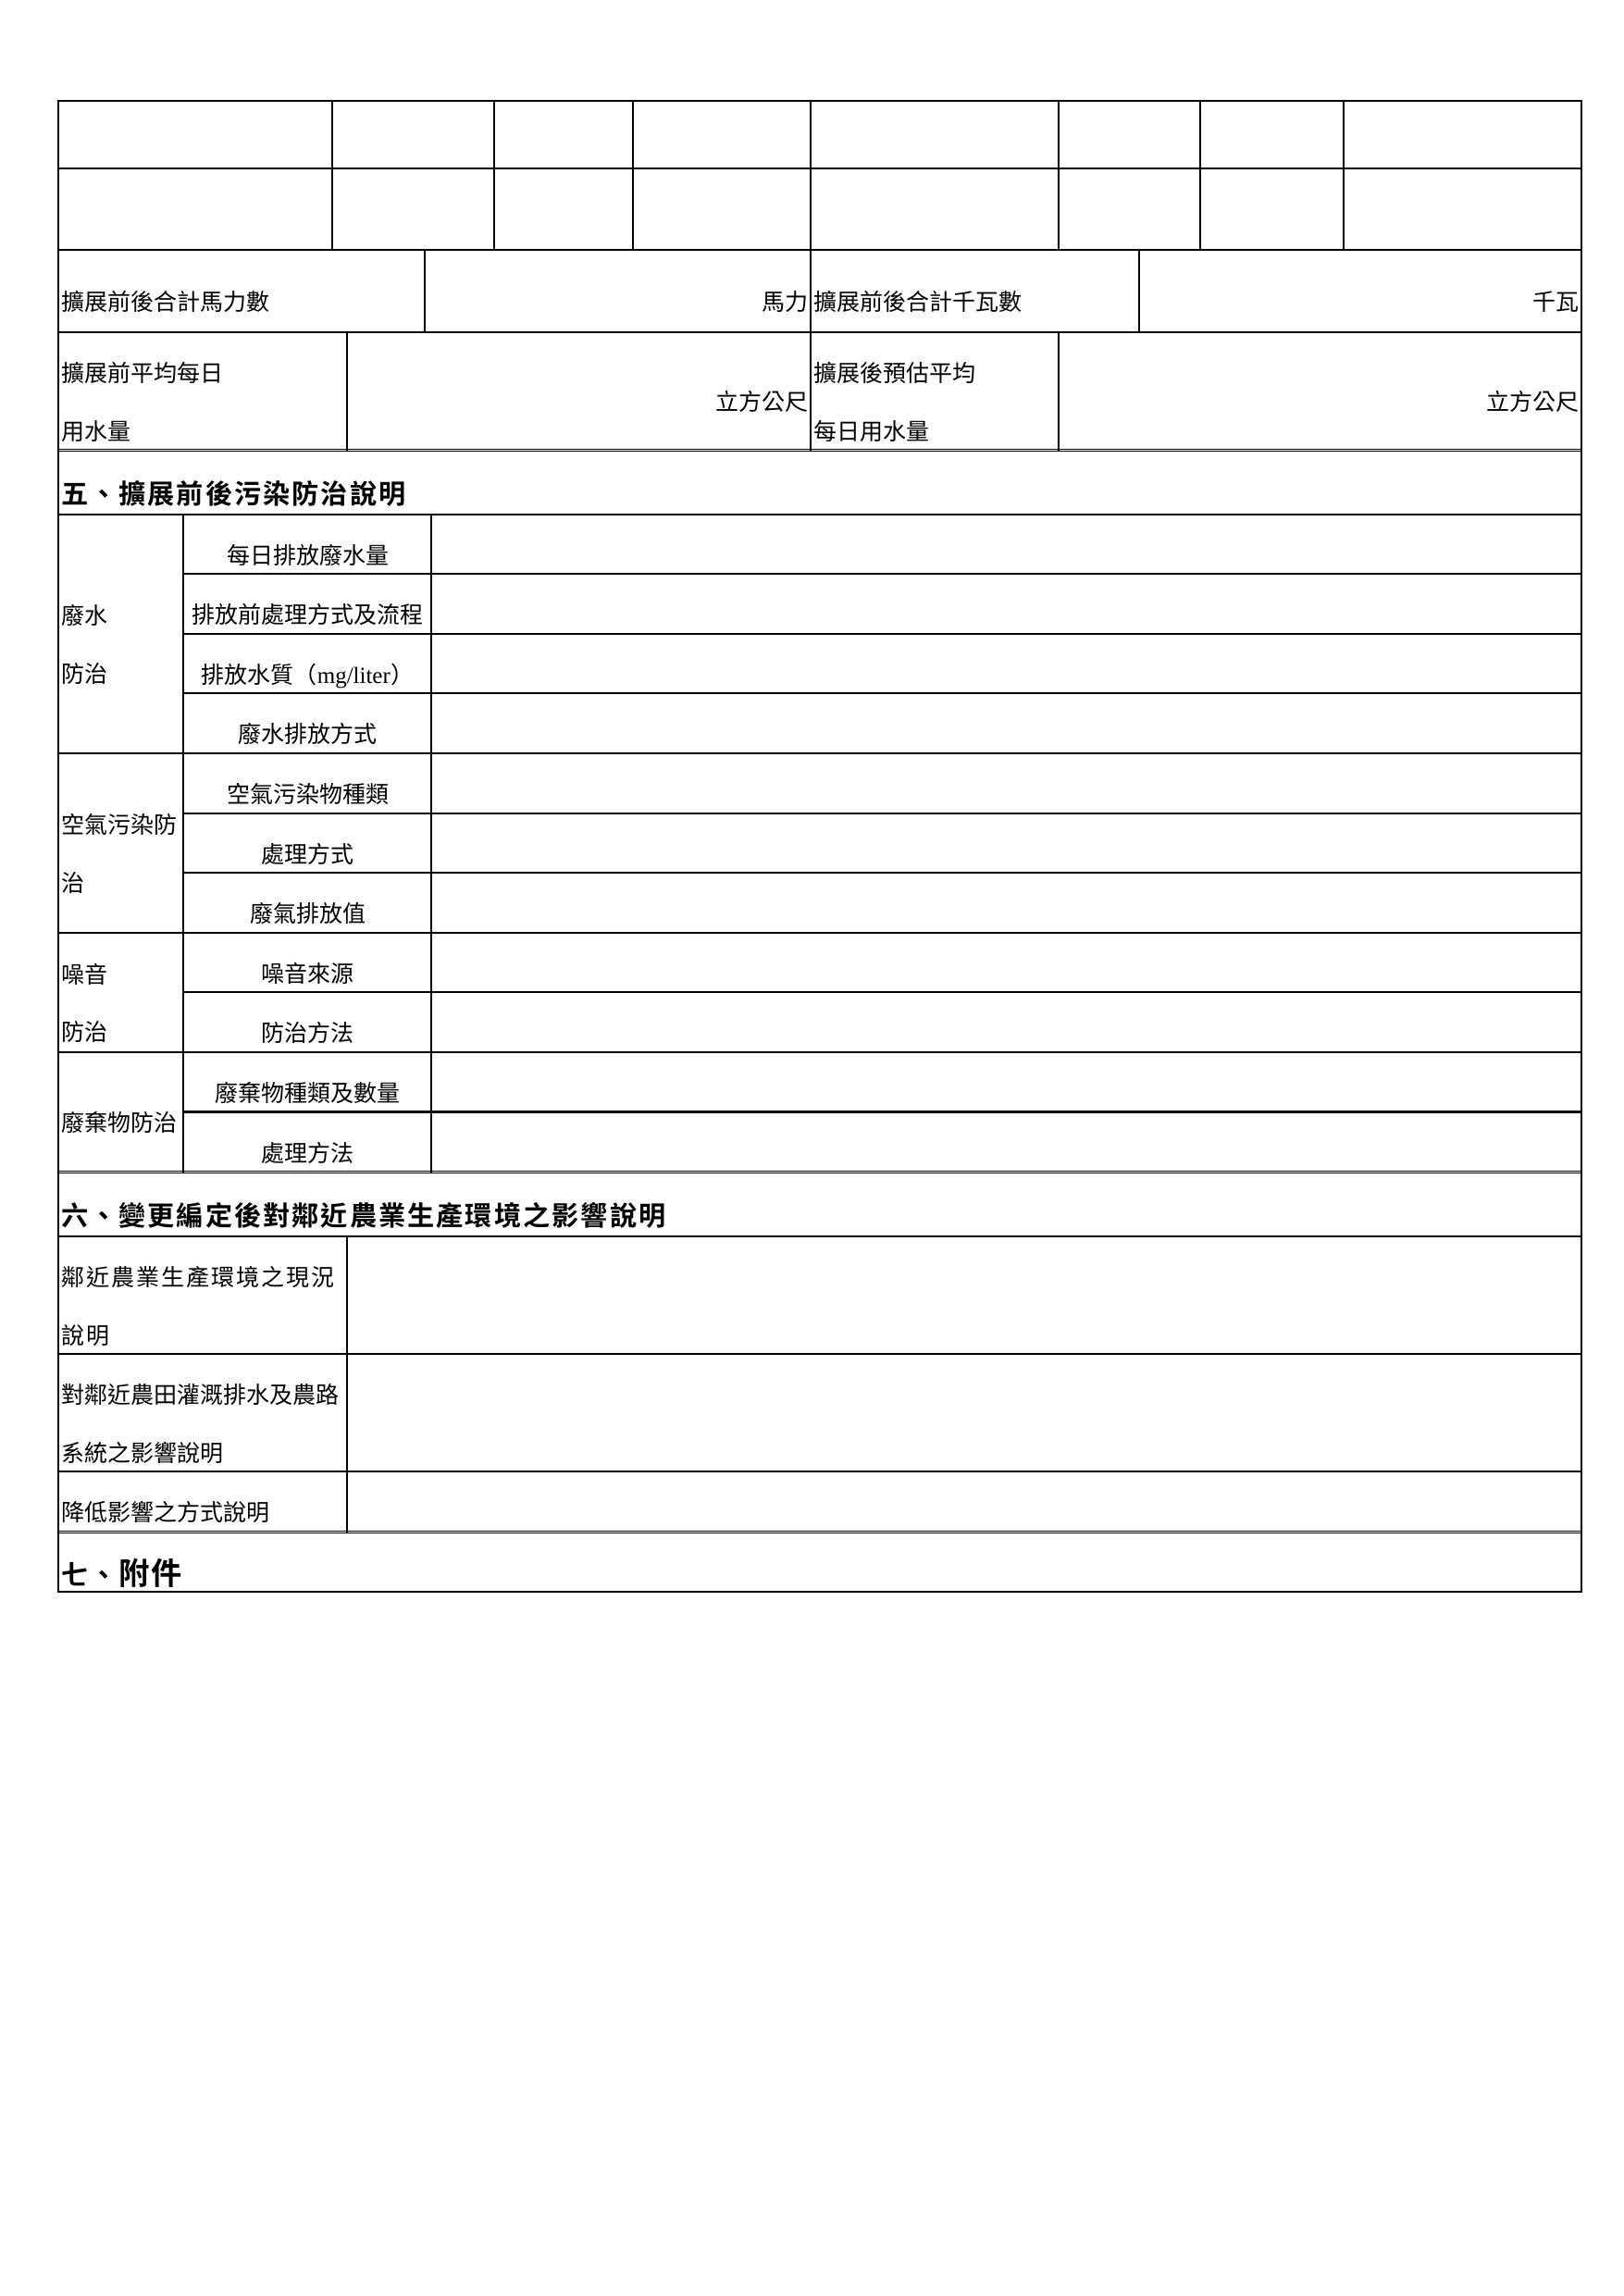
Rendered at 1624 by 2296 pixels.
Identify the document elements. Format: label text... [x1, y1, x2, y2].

table_cell [432, 515, 1581, 573]
table_cell [333, 102, 493, 168]
table_cell [333, 169, 493, 249]
table_cell 廢棄物種類及數量 [184, 1053, 430, 1111]
table_cell [495, 169, 632, 249]
table_cell 防治方法 [184, 993, 430, 1051]
table_cell [348, 1355, 1581, 1471]
table_cell 空氣污染防治 [59, 754, 182, 932]
table_cell [1345, 102, 1581, 168]
table_cell [348, 1472, 1581, 1531]
table_cell 立方公尺 [1060, 333, 1581, 449]
table_cell [1345, 169, 1581, 249]
table_cell 廢水 防治 [59, 515, 182, 752]
table_cell 排放前處理方式及流程 [184, 575, 430, 633]
table_cell 廢棄物防治 [59, 1053, 182, 1171]
table_cell [1201, 169, 1343, 249]
table_cell 七、附件 [59, 1533, 1581, 1591]
table_cell [634, 102, 810, 168]
table_cell 擴展前平均每日 用水量 [59, 333, 346, 449]
table_cell 擴展前後合計馬力數 [59, 251, 424, 331]
table_cell 處理方法 [184, 1113, 430, 1171]
table_cell [432, 874, 1581, 932]
table_cell [59, 169, 331, 249]
table_cell [432, 575, 1581, 633]
table_cell 處理方式 [184, 814, 430, 872]
table_cell [1060, 169, 1199, 249]
table_cell [432, 934, 1581, 991]
table_cell [432, 814, 1581, 872]
table_cell 六、變更編定後對鄰近農業生產環境之影響說明 [59, 1173, 1581, 1235]
table_cell 對鄰近農田灌溉排水及農路系統之影響說明 [59, 1355, 346, 1471]
table_cell 降低影響之方式說明 [59, 1472, 346, 1531]
table_cell [432, 993, 1581, 1051]
table_cell 空氣污染物種類 [184, 754, 430, 812]
table_cell [432, 694, 1581, 752]
table_cell 馬力 [426, 251, 810, 331]
table_cell [348, 1237, 1581, 1353]
table_cell 千瓦 [1140, 251, 1581, 331]
table_cell [432, 754, 1581, 812]
table_cell 廢氣排放值 [184, 874, 430, 932]
table_cell [634, 169, 810, 249]
table_cell [432, 1113, 1581, 1171]
table_cell 擴展後預估平均 每日用水量 [812, 333, 1058, 449]
table_cell 噪音 防治 [59, 934, 182, 1051]
table_cell 噪音來源 [184, 934, 430, 991]
table_cell [1060, 102, 1199, 168]
table_cell [59, 102, 331, 168]
table_cell [812, 169, 1058, 249]
table_cell 鄰近農業生產環境之現況說明 [59, 1237, 346, 1353]
table_cell [495, 102, 632, 168]
table_cell 廢水排放方式 [184, 694, 430, 752]
table_cell [1201, 102, 1343, 168]
table_cell [812, 102, 1058, 168]
table_cell [432, 635, 1581, 692]
table_cell 擴展前後合計千瓦數 [812, 251, 1138, 331]
table_cell [432, 1053, 1581, 1111]
table_cell 排放水質（mg/liter） [184, 635, 430, 692]
table_cell 立方公尺 [348, 333, 810, 449]
table_cell 每日排放廢水量 [184, 515, 430, 573]
table_cell 五、擴展前後污染防治說明 [59, 452, 1581, 513]
